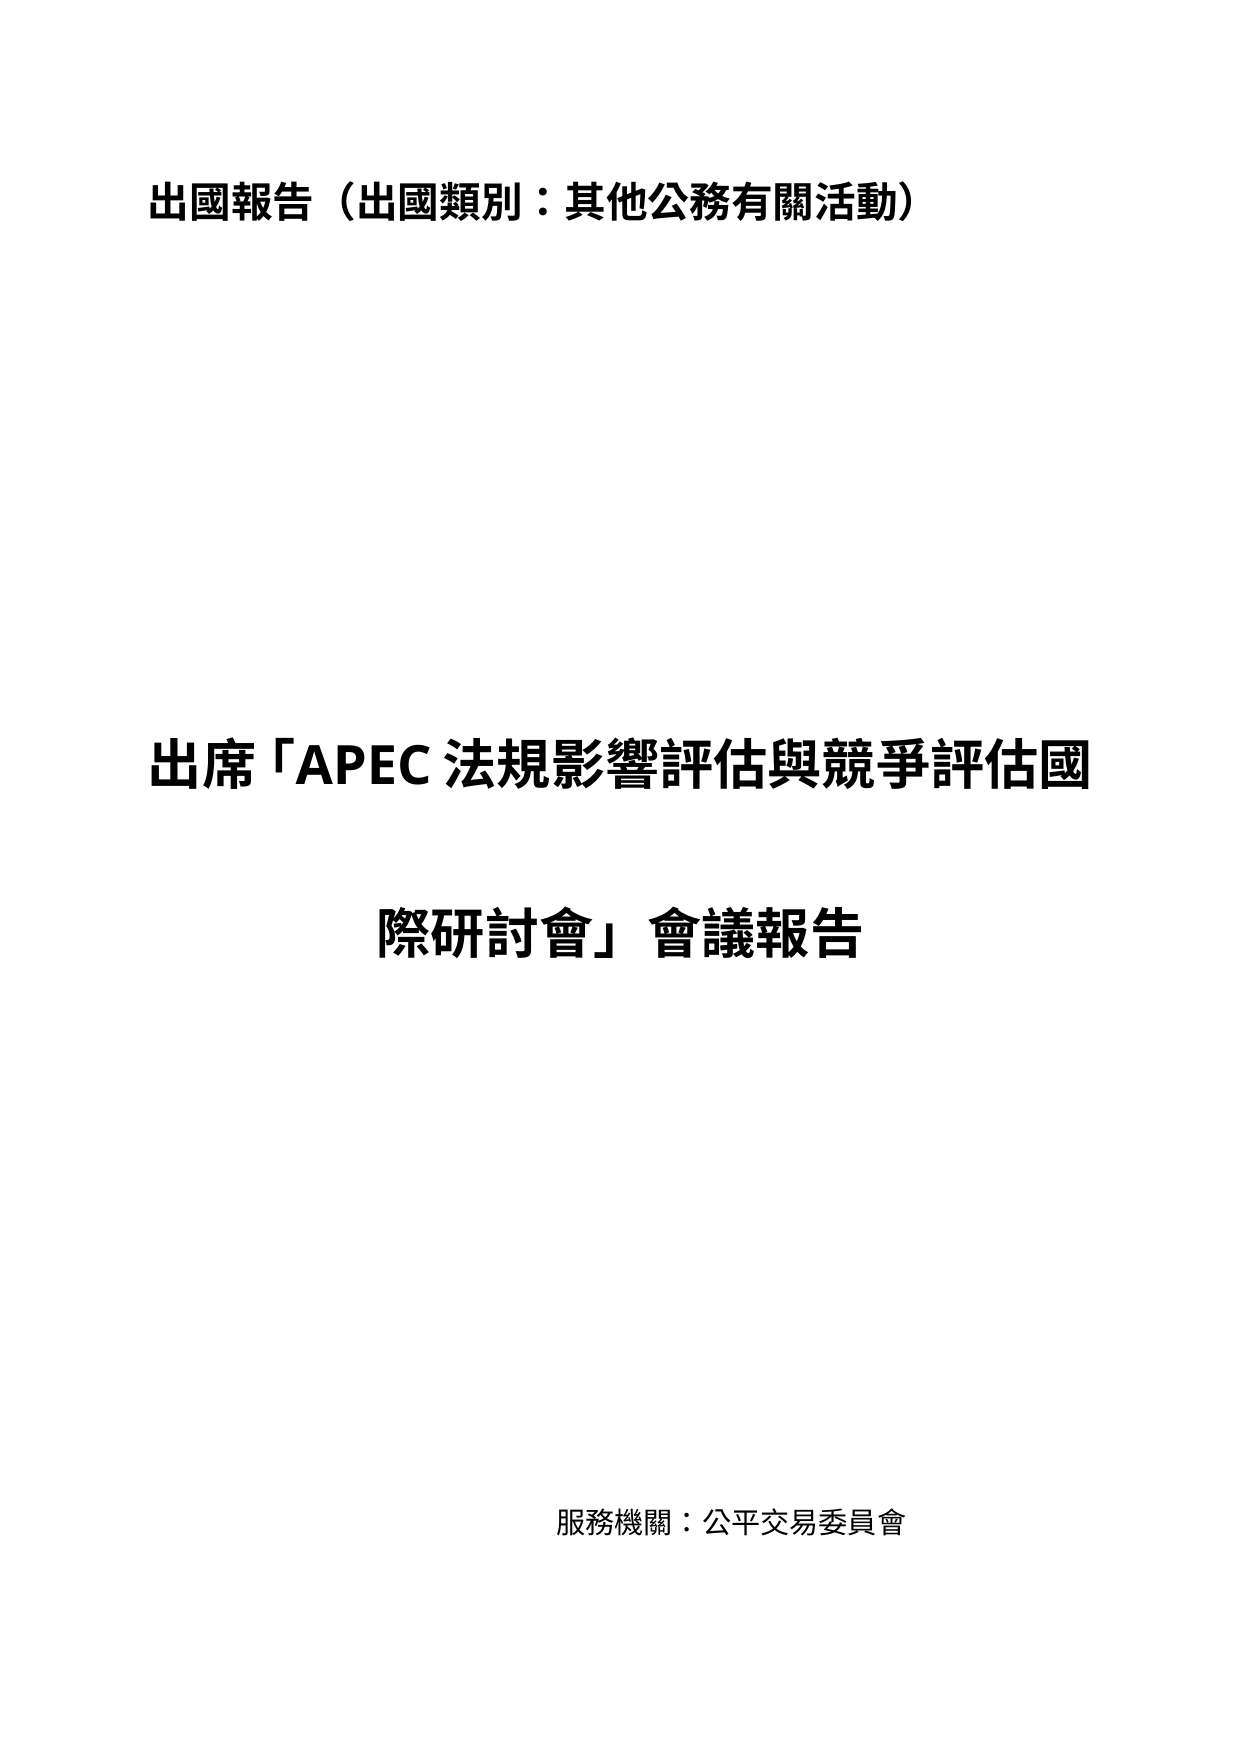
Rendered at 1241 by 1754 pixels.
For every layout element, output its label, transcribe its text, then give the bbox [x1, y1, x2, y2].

text 出國報告（出國類別：其他公務有關活動） [148, 162, 1092, 237]
text 出席「APEC法規影響評估與競爭評估國際研討會」會議報告 [148, 705, 1092, 986]
text 服務機關：公平交易委員會 [148, 1484, 1092, 1559]
